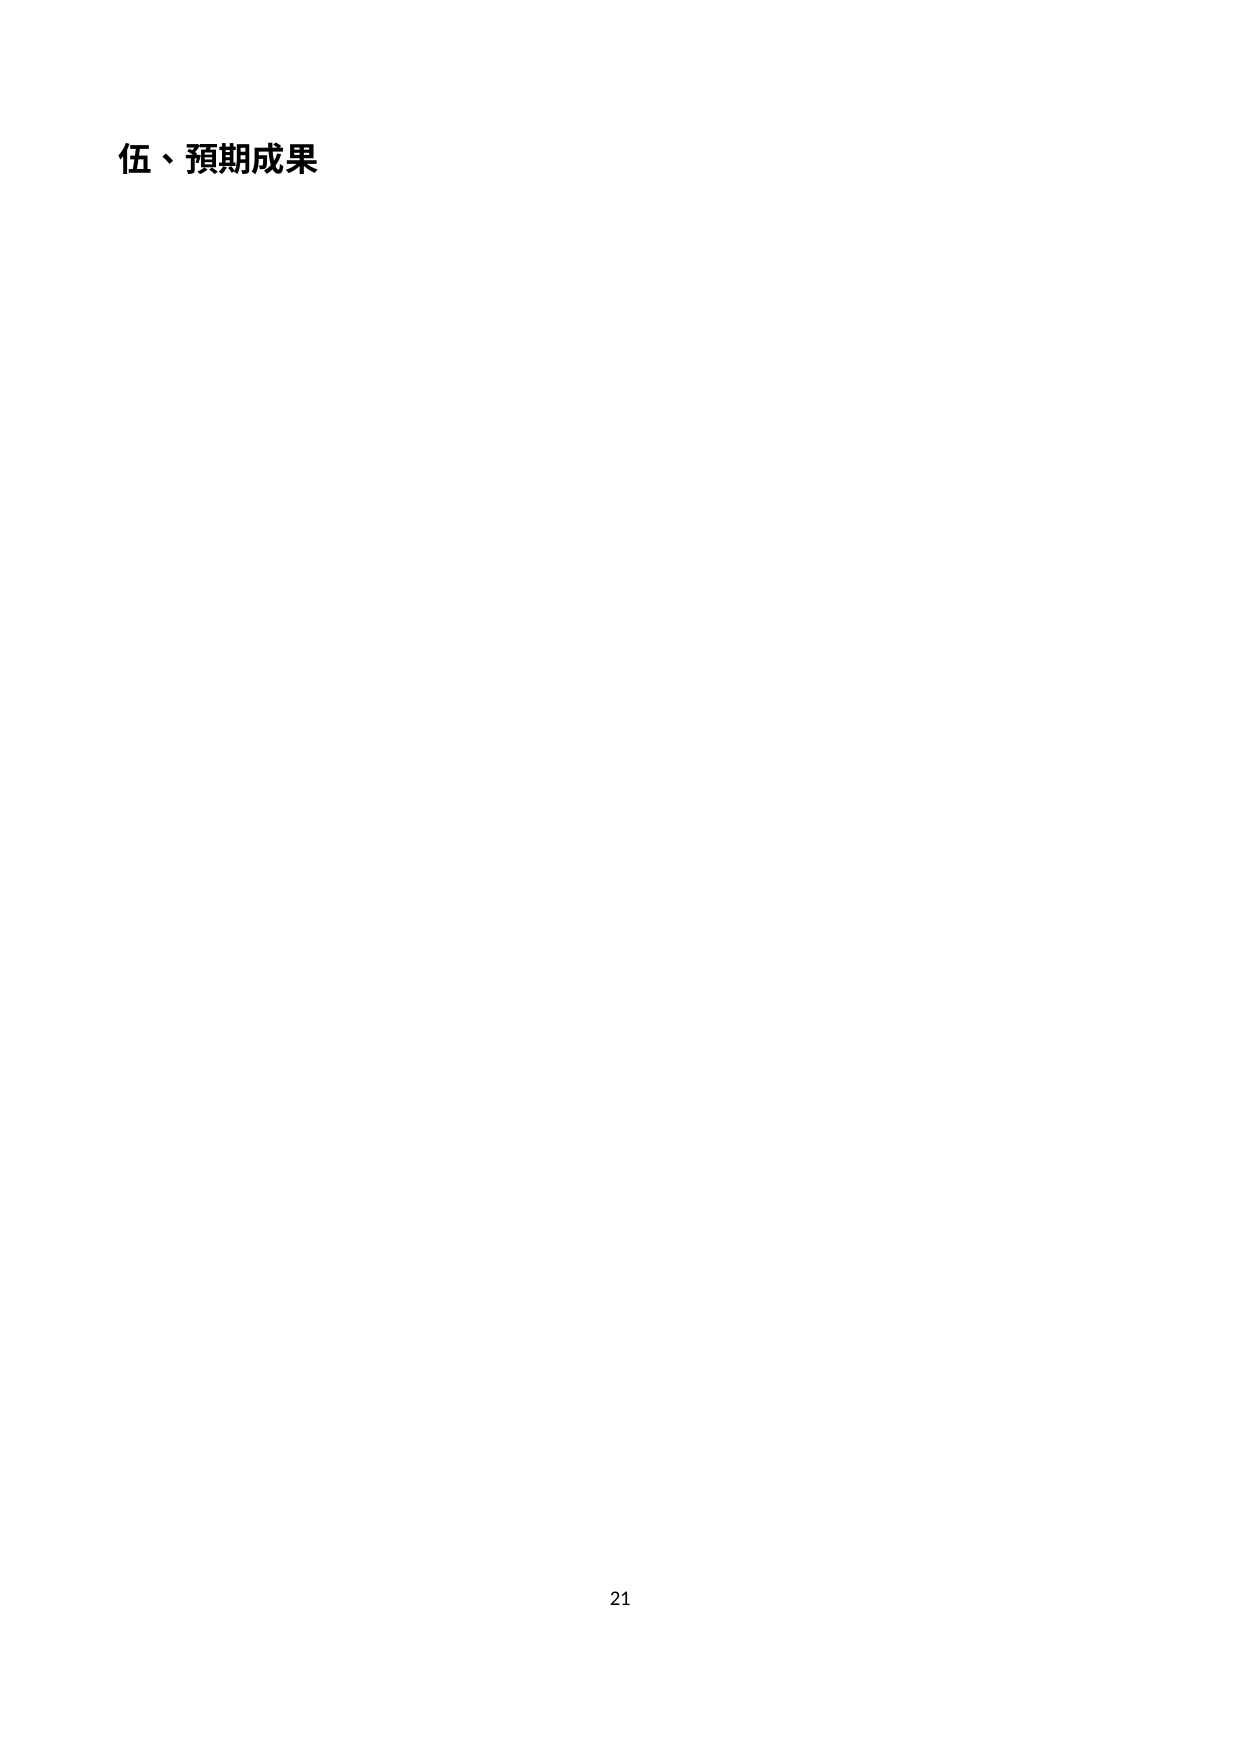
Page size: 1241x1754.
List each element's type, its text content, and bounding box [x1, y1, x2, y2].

text 伍、預期成果 [118, 133, 1122, 181]
